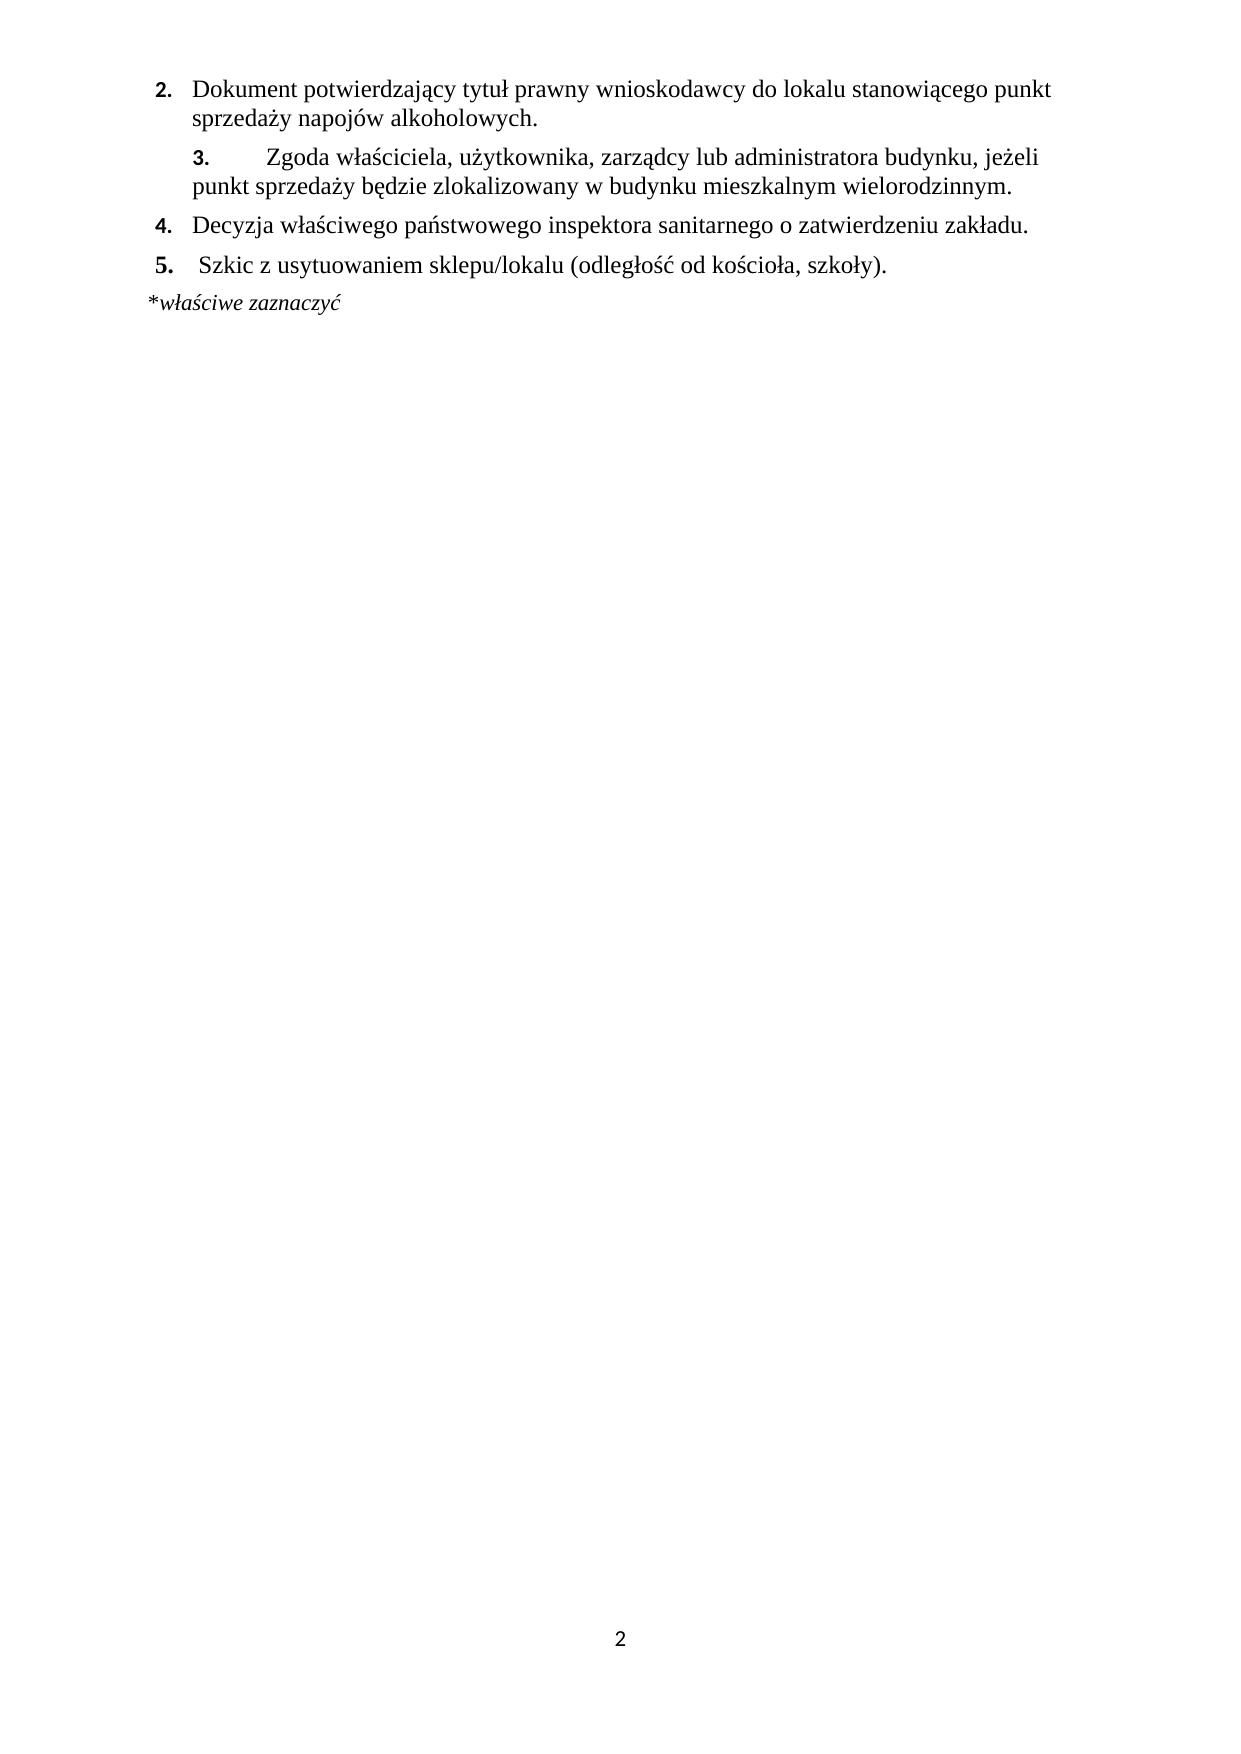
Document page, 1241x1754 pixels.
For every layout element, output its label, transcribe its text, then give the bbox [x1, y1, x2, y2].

list Decyzja właściwego państwowego inspektora sanitarnego o zatwierdzeniu zakładu. [155, 210, 1093, 239]
text *właściwe zaznaczyć [148, 289, 1093, 315]
list Dokument potwierdzający tytuł prawny wnioskodawcy do lokalu stanowiącego punkt sprzedaży napojów alkoholowych. [155, 74, 1093, 132]
list Szkic z usytuowaniem sklepu/lokalu (odległość od kościoła, szkoły). [155, 250, 1093, 278]
list Zgoda właściciela, użytkownika, zarządcy lub administratora budynku, jeżeli punkt sprzedaży będzie zlokalizowany w budynku mieszkalnym wielorodzinnym. [192, 142, 1093, 200]
